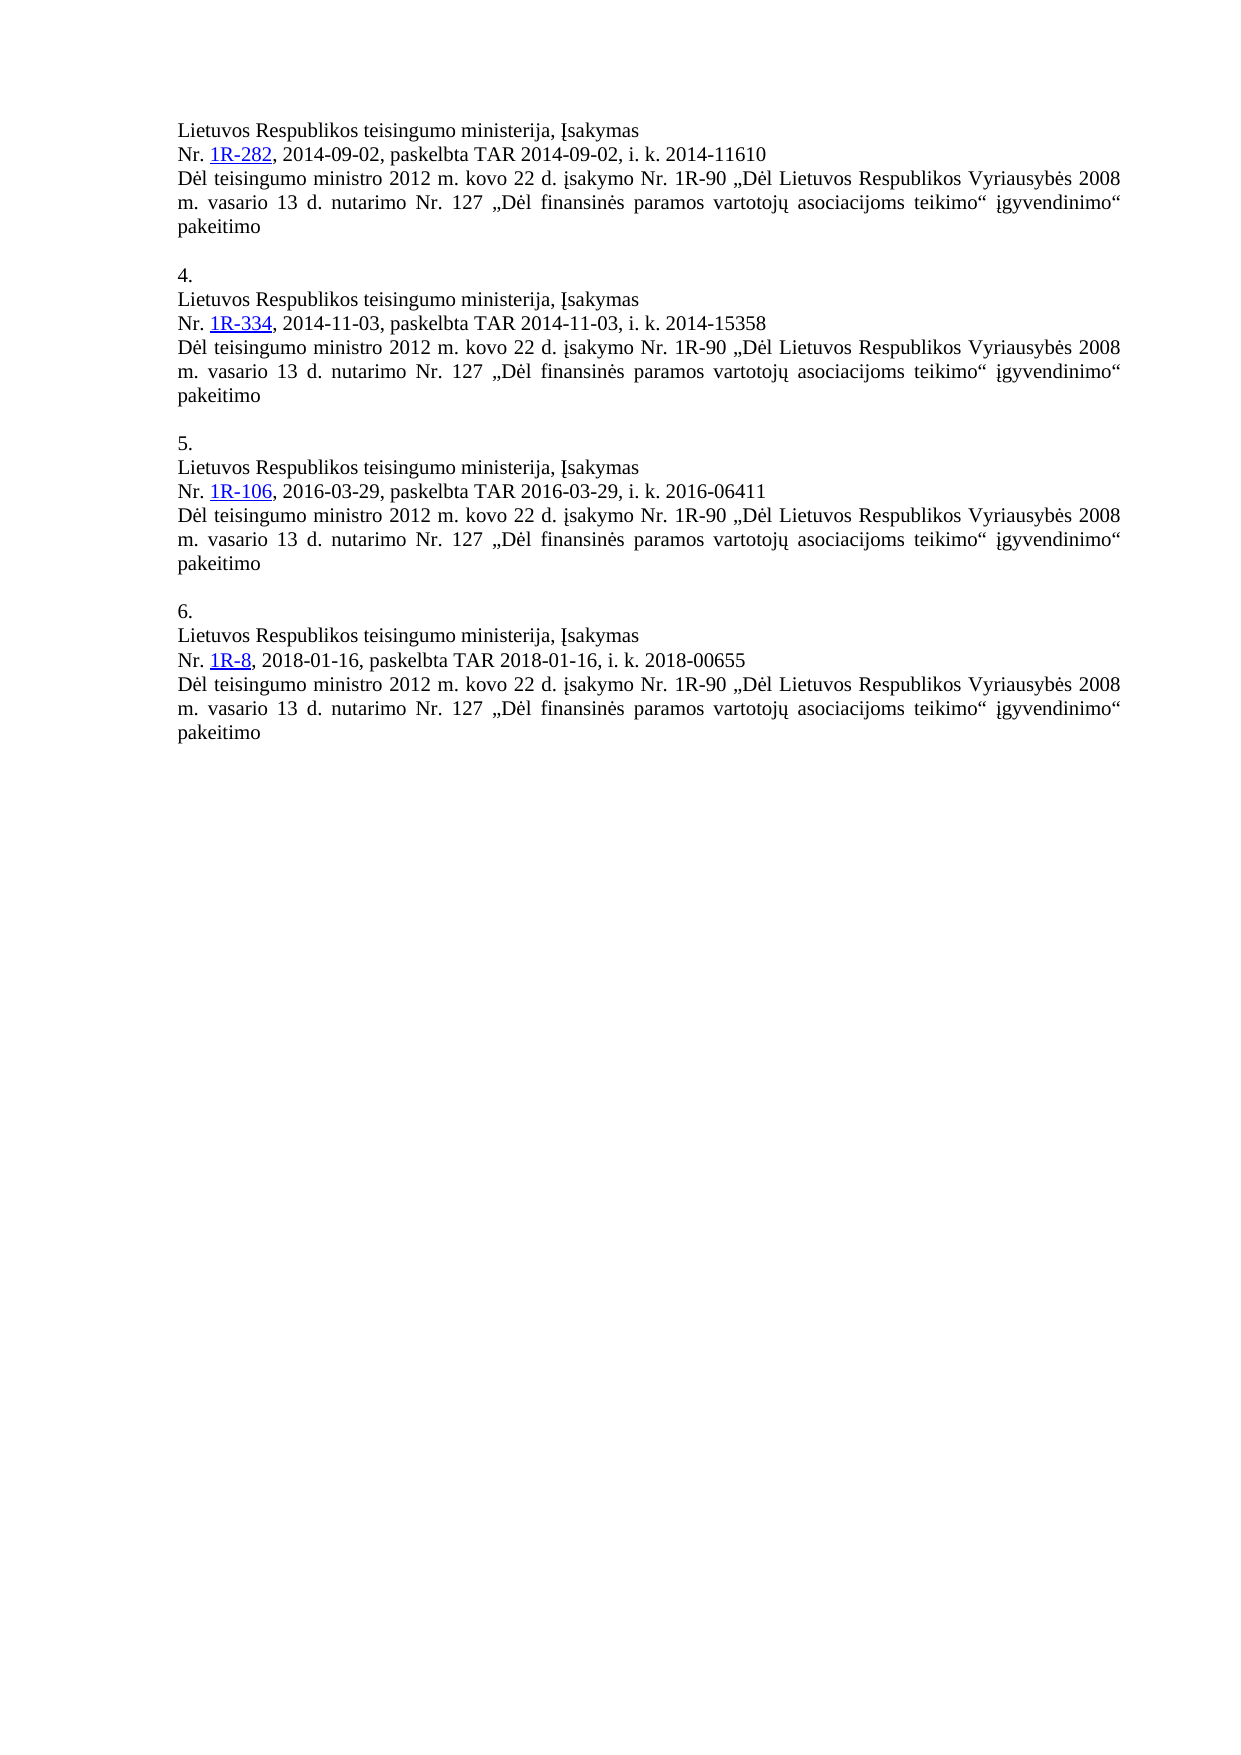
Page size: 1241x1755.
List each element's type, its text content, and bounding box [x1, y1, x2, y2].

text Lietuvos Respublikos teisingumo ministerija, Įsakymas [177, 623, 1122, 647]
text Nr. 1R-106, 2016-03-29, paskelbta TAR 2016-03-29, i. k. 2016-06411 [177, 479, 1122, 503]
text Nr. 1R-8, 2018-01-16, paskelbta TAR 2018-01-16, i. k. 2018-00655 [177, 647, 1122, 672]
text Dėl teisingumo ministro 2012 m. kovo 22 d. įsakymo Nr. 1R-90 „Dėl Lietuvos Respublikos Vyriausybės 2008 m. vasario 13 d. nutarimo Nr. 127 „Dėl finansinės paramos vartotojų asociacijoms teikimo“ įgyvendinimo“ pakeitimo [177, 503, 1122, 575]
text 5. [177, 431, 1122, 455]
text Lietuvos Respublikos teisingumo ministerija, Įsakymas [177, 455, 1122, 479]
text Lietuvos Respublikos teisingumo ministerija, Įsakymas [177, 118, 1122, 142]
text Dėl teisingumo ministro 2012 m. kovo 22 d. įsakymo Nr. 1R-90 „Dėl Lietuvos Respublikos Vyriausybės 2008 m. vasario 13 d. nutarimo Nr. 127 „Dėl finansinės paramos vartotojų asociacijoms teikimo“ įgyvendinimo“ pakeitimo [177, 166, 1122, 238]
text Nr. 1R-282, 2014-09-02, paskelbta TAR 2014-09-02, i. k. 2014-11610 [177, 142, 1122, 166]
text 4. [177, 262, 1122, 287]
text 6. [177, 599, 1122, 623]
text Dėl teisingumo ministro 2012 m. kovo 22 d. įsakymo Nr. 1R-90 „Dėl Lietuvos Respublikos Vyriausybės 2008 m. vasario 13 d. nutarimo Nr. 127 „Dėl finansinės paramos vartotojų asociacijoms teikimo“ įgyvendinimo“ pakeitimo [177, 335, 1122, 407]
text Nr. 1R-334, 2014-11-03, paskelbta TAR 2014-11-03, i. k. 2014-15358 [177, 311, 1122, 335]
text Dėl teisingumo ministro 2012 m. kovo 22 d. įsakymo Nr. 1R-90 „Dėl Lietuvos Respublikos Vyriausybės 2008 m. vasario 13 d. nutarimo Nr. 127 „Dėl finansinės paramos vartotojų asociacijoms teikimo“ įgyvendinimo“ pakeitimo [177, 672, 1122, 744]
text Lietuvos Respublikos teisingumo ministerija, Įsakymas [177, 287, 1122, 311]
